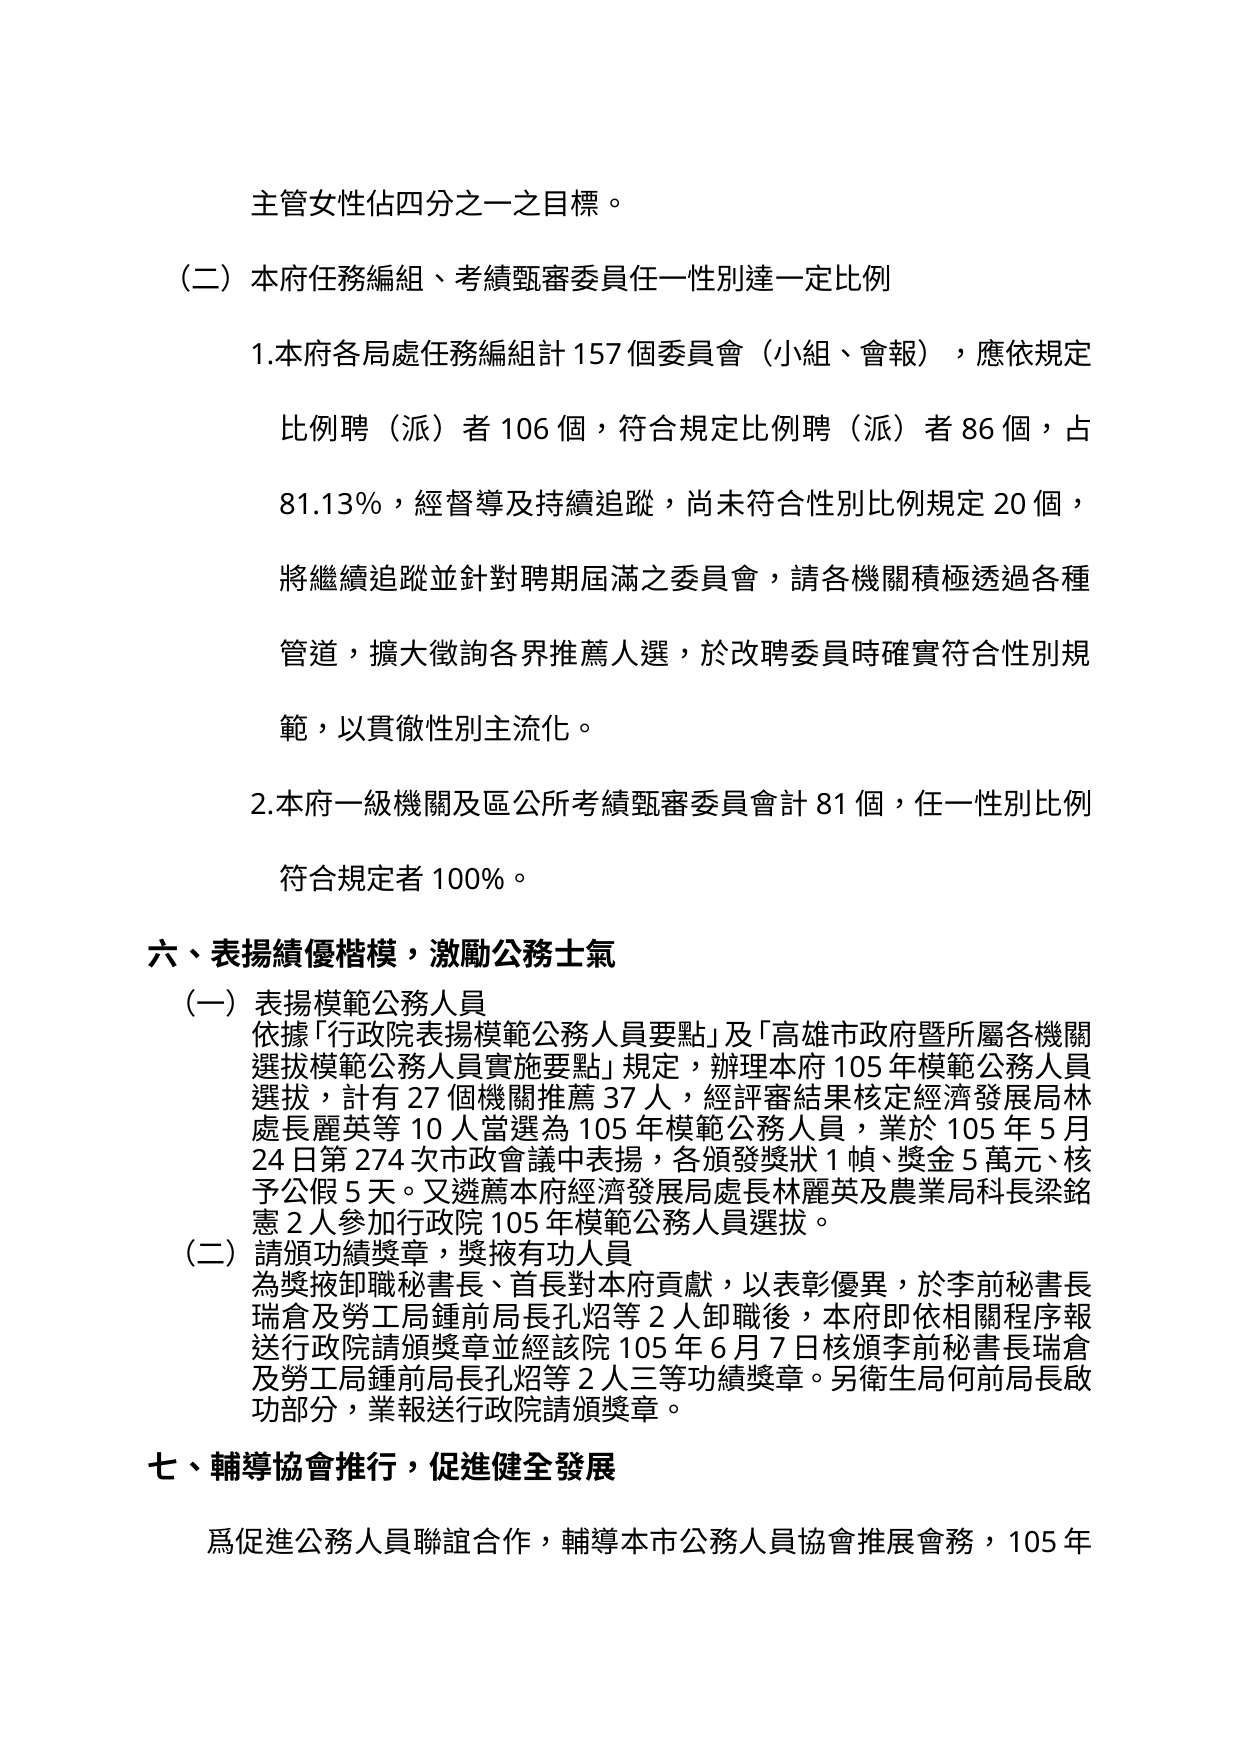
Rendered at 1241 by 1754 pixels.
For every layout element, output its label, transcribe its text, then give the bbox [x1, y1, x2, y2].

text 六、表揚績優楷模，激勵公務士氣 [148, 914, 1092, 989]
text 七、輔導協會推行，促進健全發展 [148, 1427, 1092, 1502]
text 1.本府各局處任務編組計157個委員會（小組、會報），應依規定比例聘（派）者106個，符合規定比例聘（派）者86個，占81.13％，經督導及持續追蹤，尚未符合性別比例規定20個，將繼續追蹤並針對聘期屆滿之委員會，請各機關積極透過各種管道，擴大徵詢各界推薦人選，於改聘委員時確實符合性別規範，以貫徹性別主流化。 [250, 314, 1092, 764]
text （一）表揚模範公務人員 [148, 989, 1092, 1021]
text 爲促進公務人員聯誼合作，輔導本市公務人員協會推展會務，105年上半年辦理「奮起湖會員環境宣導活動」、「協辦雲林縣公務人員協會標竿學習活動」、「會員代表大會」、「理事長交接儀式」等活動，其中「奮起湖會員環境宣導活動」依「高雄市政府補助公務人員協會作業要點」規定，核撥補助經費。 [206, 1502, 1092, 1577]
text 依據「行政院表揚模範公務人員要點」及「高雄市政府暨所屬各機關選拔模範公務人員實施要點」規定，辦理本府105年模範公務人員選拔，計有27個機關推薦37人，經評審結果核定經濟發展局林處長麗英等10人當選為105年模範公務人員，業於105年5月24日第274次市政會議中表揚，各頒發獎狀1幀、獎金5萬元、核予公假5天。又遴薦本府經濟發展局處長林麗英及農業局科長梁銘憲2人參加行政院105年模範公務人員選拔。 [251, 1021, 1092, 1239]
text 主管女性佔四分之一之目標。 [250, 164, 1092, 239]
text 2.本府一級機關及區公所考績甄審委員會計81個，任一性別比例符合規定者100%。 [250, 764, 1092, 914]
text （二）本府任務編組、考績甄審委員任一性別達一定比例 [148, 239, 1092, 314]
text （二）請頒功績獎章，獎掖有功人員 [148, 1239, 1092, 1271]
text 為獎掖卸職秘書長、首長對本府貢獻，以表彰優異，於李前秘書長瑞倉及勞工局鍾前局長孔炤等2人卸職後，本府即依相關程序報送行政院請頒獎章並經該院105年6月7日核頒李前秘書長瑞倉及勞工局鍾前局長孔炤等2人三等功績獎章。另衛生局何前局長啟功部分，業報送行政院請頒獎章。 [251, 1271, 1092, 1427]
